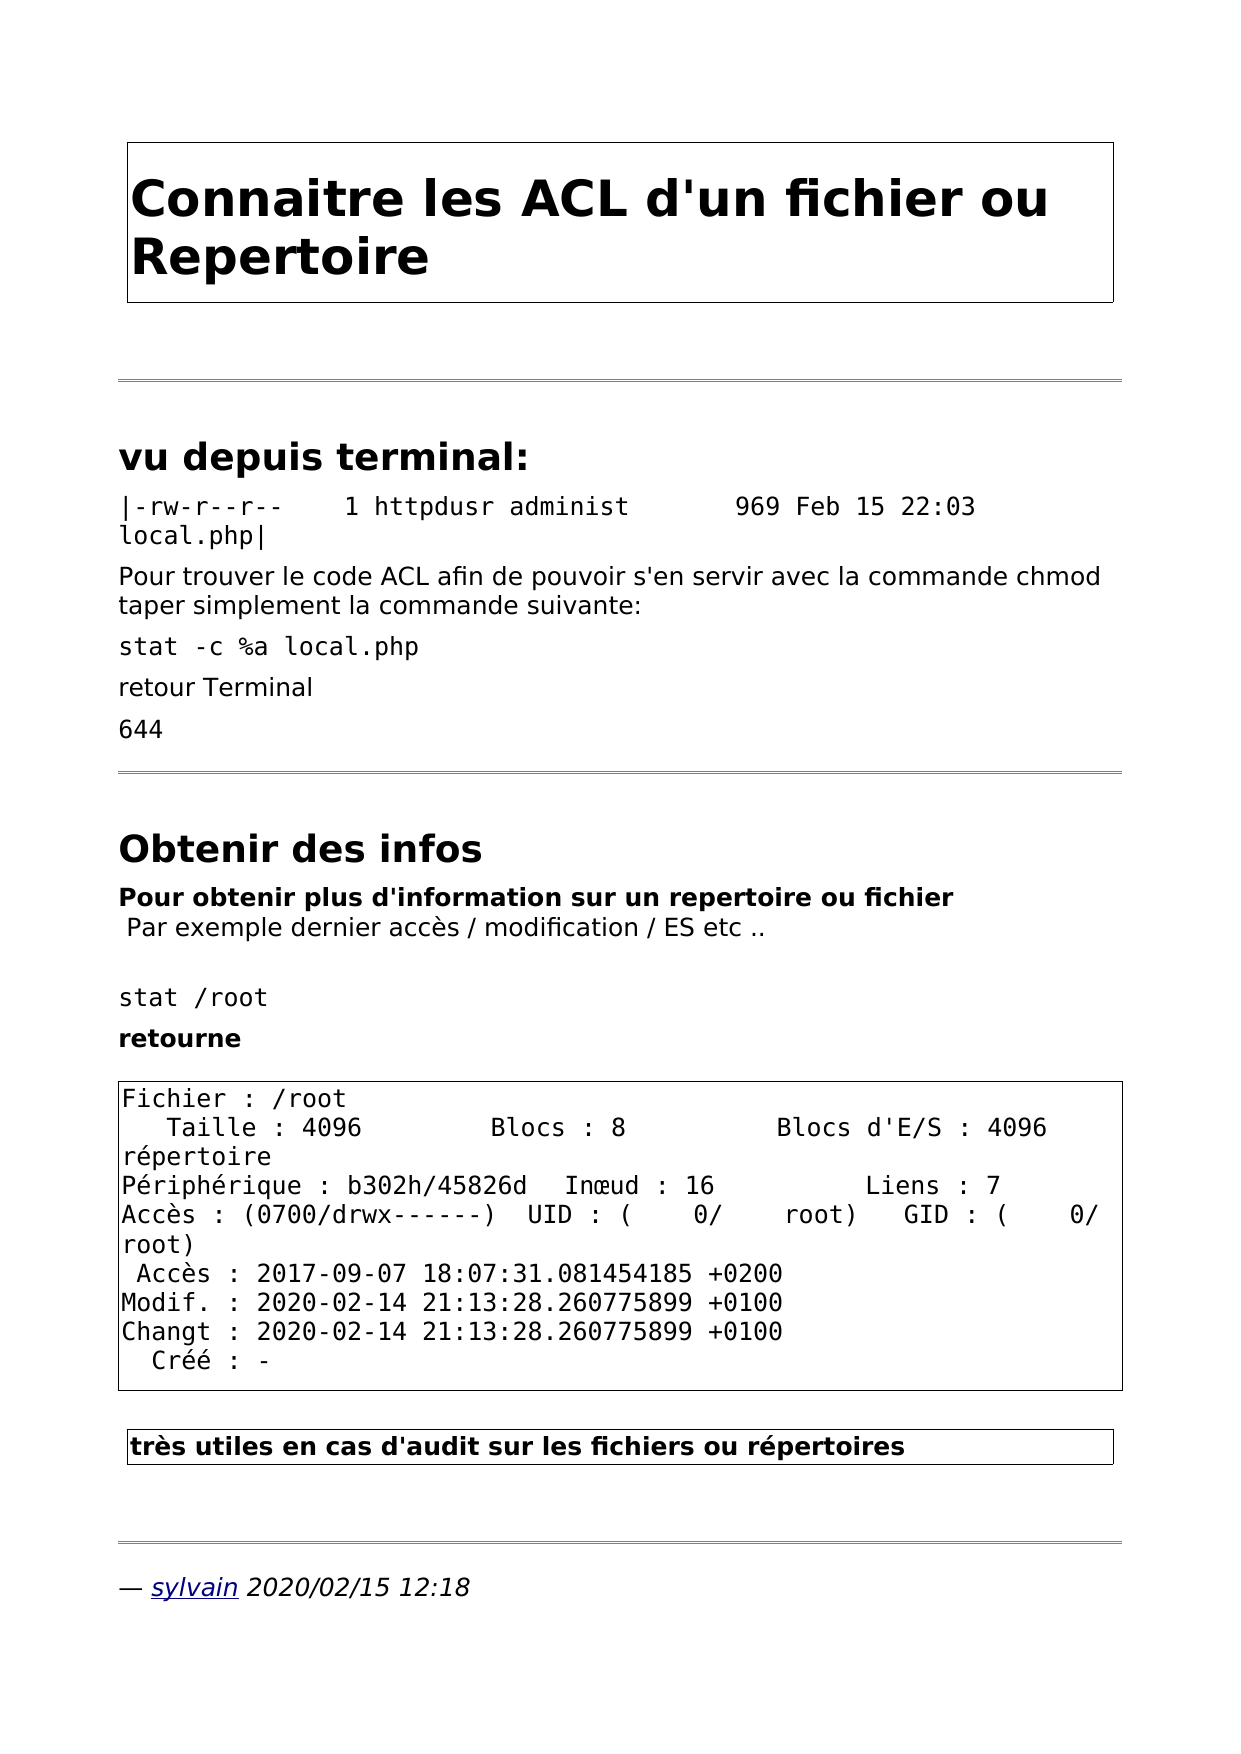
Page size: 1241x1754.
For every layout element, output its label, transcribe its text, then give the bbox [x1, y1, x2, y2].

text retour Terminal [118, 673, 1122, 703]
text stat /root [118, 984, 1122, 1013]
table_header Connaitre les ACL d'un fichier ou Repertoire [128, 143, 1113, 302]
table_header Fichier : /root Taille : 4096 Blocs : 8 Blocs d'E/S : 4096 répertoire Périphérique : b302h/45826d Inœud : 16 Liens : 7 Accès : (0700/drwx------) UID : ( 0/ root) GID : ( 0/ root) Accès : 2017-09-07 18:07:31.081454185 +0200 Modif. : 2020-02-14 21:13:28.260775899 +0100 Changt : 2020-02-14 21:13:28.260775899 +0100 Créé : - [119, 1082, 1122, 1390]
text |-rw-r--r-- 1 httpdusr administ 969 Feb 15 22:03 local.php| [118, 492, 1122, 550]
text retourne [118, 1024, 1122, 1054]
text Pour trouver le code ACL afin de pouvoir s'en servir avec la commande chmod taper simplement la commande suivante: [118, 562, 1122, 620]
subtitle vu depuis terminal: [118, 436, 1122, 479]
text stat -c %a local.php [118, 633, 1122, 662]
text Pour obtenir plus d'information sur un repertoire ou fichier Par exemple dernier accès / modification / ES etc .. [118, 884, 1122, 971]
table_header très utiles en cas d'audit sur les fichiers ou répertoires [128, 1430, 1113, 1464]
text 644 [118, 715, 1122, 744]
subtitle Obtenir des infos [118, 827, 1122, 871]
text — sylvain 2020/02/15 12:18 [118, 1573, 1122, 1602]
